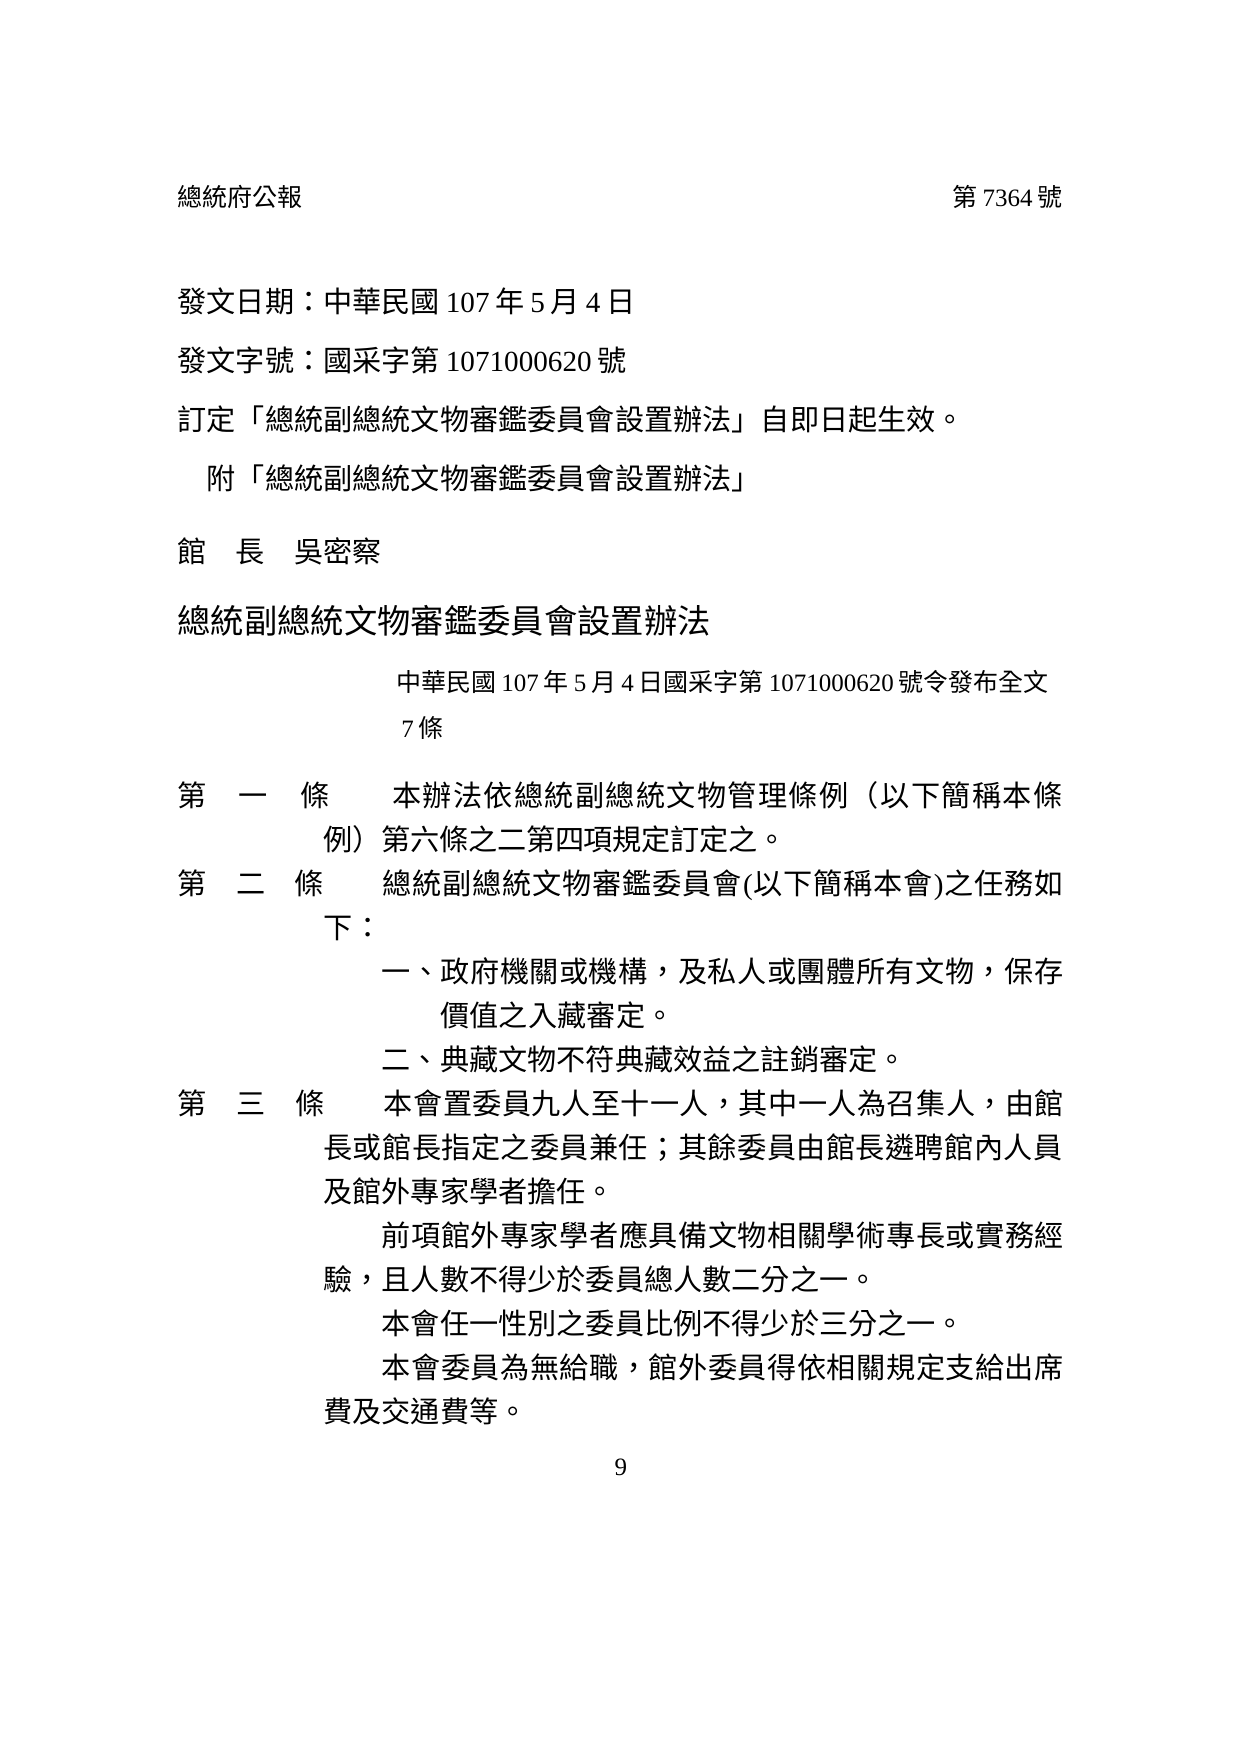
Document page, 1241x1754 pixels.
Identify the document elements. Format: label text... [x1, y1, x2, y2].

text 第 三 條 本會置委員九人至十一人，其中一人為召集人，由館長或館長指定之委員兼任；其餘委員由館長遴聘館內人員及館外專家學者擔任。 [177, 1079, 1064, 1211]
text 二、典藏文物不符典藏效益之註銷審定。 [381, 1035, 1064, 1079]
text 一、政府機關或機構，及私人或團體所有文物，保存價值之入藏審定。 [381, 947, 1064, 1035]
text 中華民國107年5月4日國采字第1071000620號令發布全文7條 [396, 655, 1064, 747]
text 本會委員為無給職，館外委員得依相關規定支給出席費及交通費等。 [323, 1343, 1064, 1431]
text 前項館外專家學者應具備文物相關學術專長或實務經驗，且人數不得少於委員總人數二分之一。 [323, 1211, 1064, 1299]
text 附「總統副總統文物審鑑委員會設置辦法」 [206, 442, 1064, 501]
text 發文字號：國采字第1071000620號 [177, 324, 1064, 383]
text 第 二 條 總統副總統文物審鑑委員會(以下簡稱本會)之任務如下： [177, 859, 1064, 947]
text 本會任一性別之委員比例不得少於三分之一。 [323, 1299, 1064, 1343]
text 發文日期：中華民國107年5月4日 [177, 266, 1064, 324]
text 總統副總統文物審鑑委員會設置辦法 [177, 597, 1064, 642]
text 第 一 條 本辦法依總統副總統文物管理條例（以下簡稱本條例）第六條之二第四項規定訂定之。 [177, 772, 1064, 859]
text 館 長 吳密察 [177, 526, 1064, 572]
text 訂定「總統副總統文物審鑑委員會設置辦法」自即日起生效。 [177, 383, 1064, 442]
